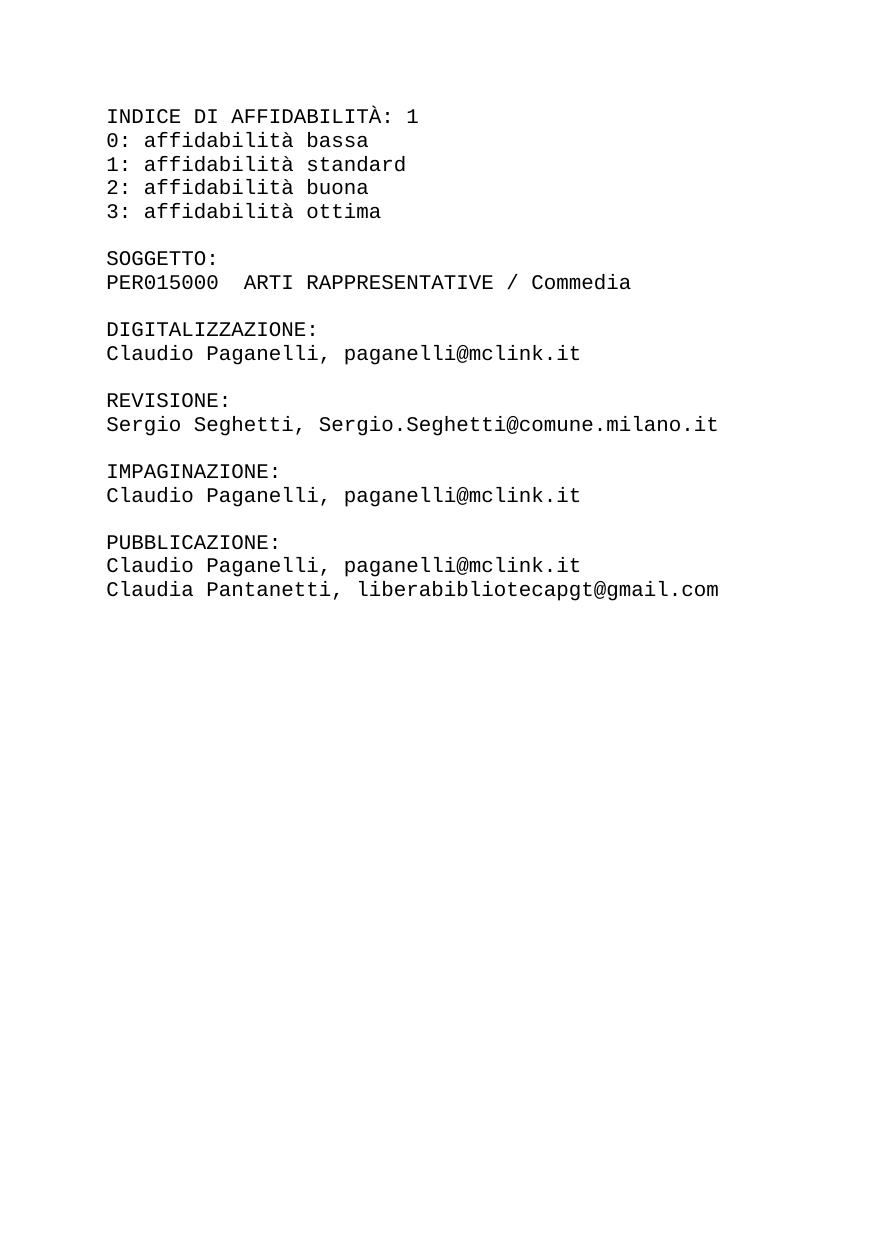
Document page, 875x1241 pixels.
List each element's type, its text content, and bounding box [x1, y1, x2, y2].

text 2: affidabilità buona [106, 177, 768, 201]
text Claudio Paganelli, paganelli@mclink.it [106, 556, 768, 579]
text Claudio Paganelli, paganelli@mclink.it [106, 343, 768, 366]
text 0: affidabilità bassa [106, 130, 768, 153]
text IMPAGINAZIONE: [106, 461, 768, 484]
text Claudio Paganelli, paganelli@mclink.it [106, 484, 768, 508]
text SOGGETTO: [106, 248, 768, 272]
text 1: affidabilità standard [106, 153, 768, 177]
text PER015000 ARTI RAPPRESENTATIVE / Commedia [106, 272, 768, 295]
text Claudia Pantanetti, liberabibliotecapgt@gmail.com [106, 579, 768, 603]
text 3: affidabilità ottima [106, 201, 768, 224]
text DIGITALIZZAZIONE: [106, 319, 768, 343]
text Sergio Seghetti, Sergio.Seghetti@comune.milano.it [106, 414, 768, 437]
text PUBBLICAZIONE: [106, 532, 768, 556]
text REVISIONE: [106, 390, 768, 414]
text INDICE DI AFFIDABILITÀ: 1 [106, 106, 768, 130]
